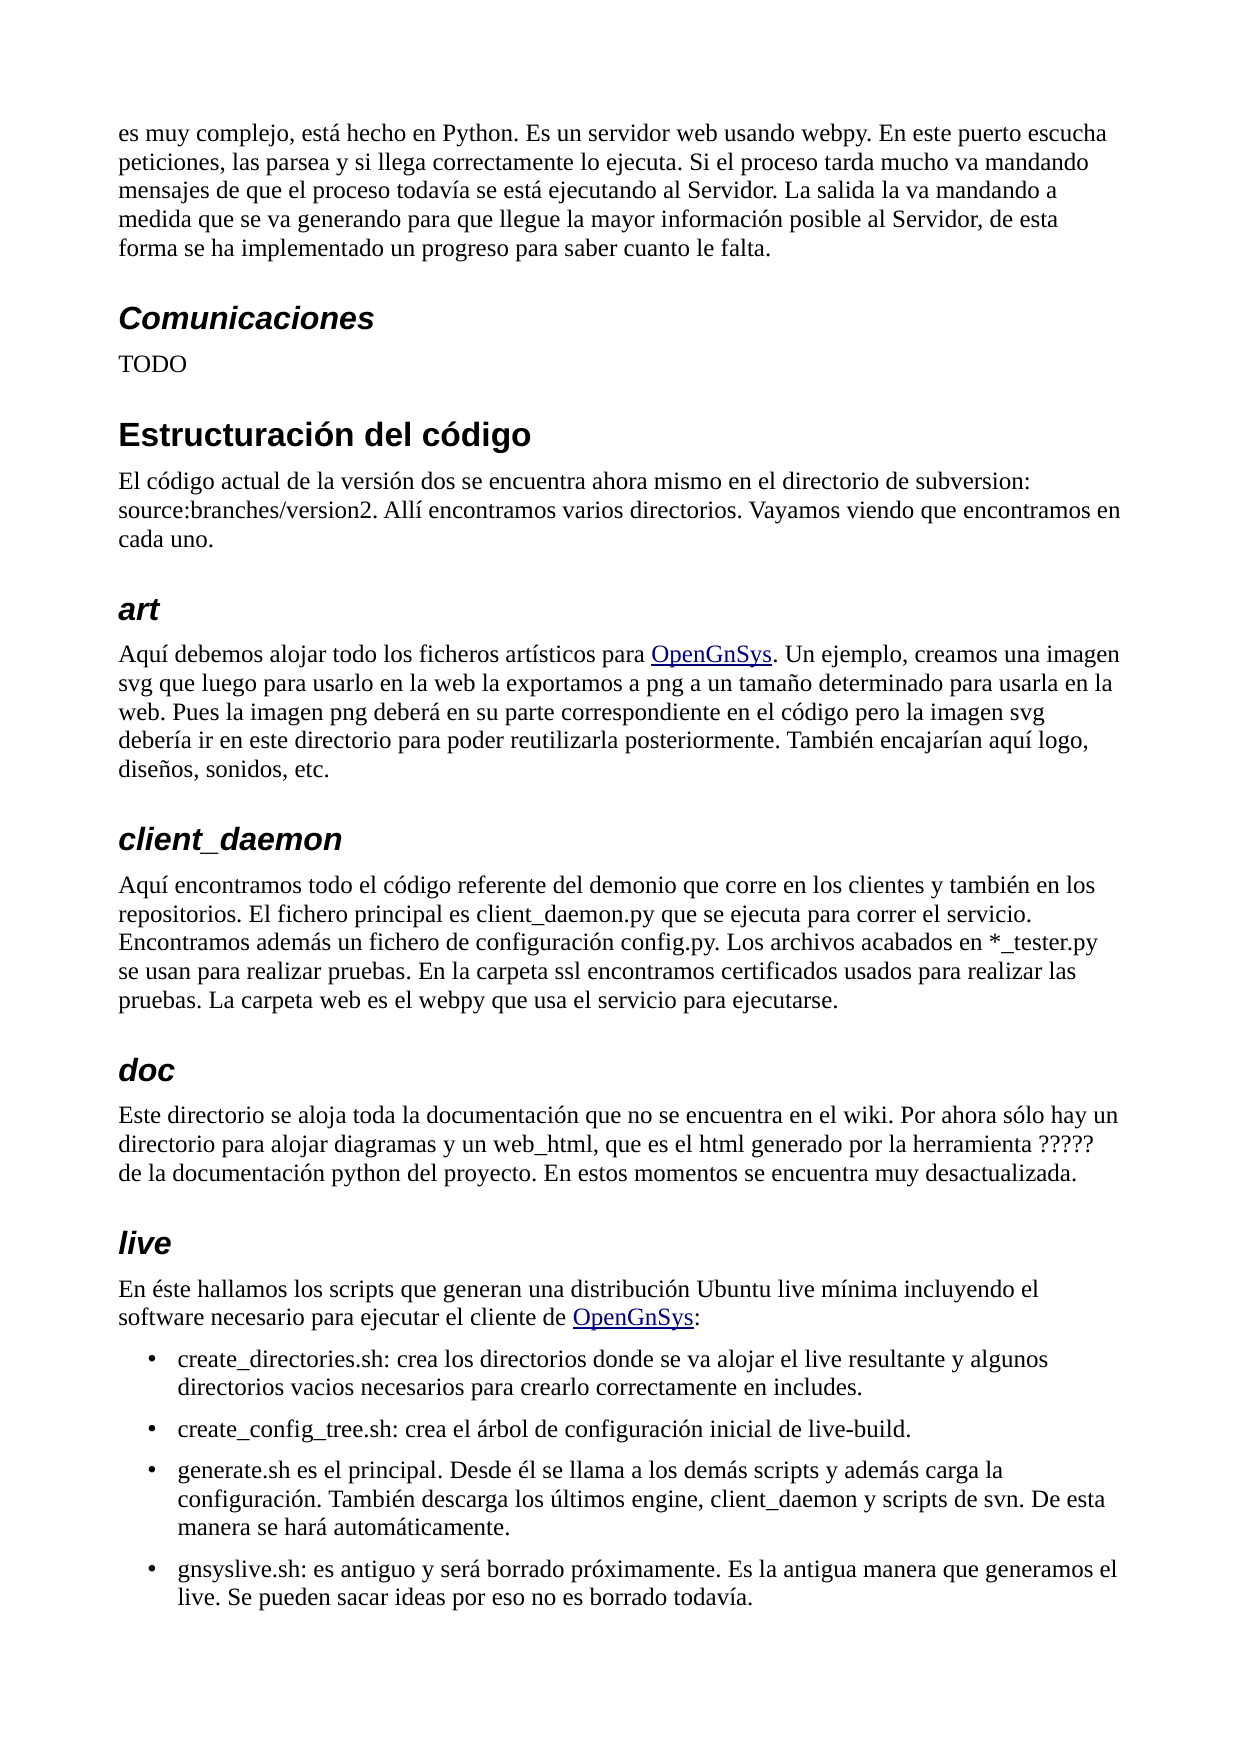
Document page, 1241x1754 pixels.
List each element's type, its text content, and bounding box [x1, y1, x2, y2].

list create_directories.sh: crea los directorios donde se va alojar el live resultante y algunos directorios vacios necesarios para crearlo correctamente en includes. [148, 1344, 1122, 1401]
text En éste hallamos los scripts que generan una distribución Ubuntu live mínima incluyendo el software necesario para ejecutar el cliente de OpenGnSys: [118, 1274, 1122, 1331]
subtitle Comunicaciones [118, 299, 1122, 336]
subtitle art [118, 590, 1122, 627]
subtitle doc [118, 1051, 1122, 1088]
text Este directorio se aloja toda la documentación que no se encuentra en el wiki. Por ahora sólo hay un directorio para alojar diagramas y un web_html, que es el html generado por la herramienta ????? de la documentación python del proyecto. En estos momentos se encuentra muy desactualizada. [118, 1101, 1122, 1187]
text El código actual de la versión dos se encuentra ahora mismo en el directorio de subversion: source:branches/version2. Allí encontramos varios directorios. Vayamos viendo que encontramos en cada uno. [118, 466, 1122, 552]
list create_config_tree.sh: crea el árbol de configuración inicial de live-build. [148, 1414, 1122, 1442]
list gnsyslive.sh: es antiguo y será borrado próximamente. Es la antigua manera que generamos el live. Se pueden sacar ideas por eso no es borrado todavía. [148, 1554, 1122, 1611]
text Aquí debemos alojar todo los ficheros artísticos para OpenGnSys. Un ejemplo, creamos una imagen svg que luego para usarlo en la web la exportamos a png a un tamaño determinado para usarla en la web. Pues la imagen png deberá en su parte correspondiente en el código pero la imagen svg debería ir en este directorio para poder reutilizarla posteriormente. También encajarían aquí logo, diseños, sonidos, etc. [118, 639, 1122, 783]
subtitle client_daemon [118, 821, 1122, 857]
subtitle Estructuración del código [118, 415, 1122, 454]
text es muy complejo, está hecho en Python. Es un servidor web usando webpy. En este puerto escucha peticiones, las parsea y si llega correctamente lo ejecuta. Si el proceso tarda mucho va mandando mensajes de que el proceso todavía se está ejecutando al Servidor. La salida la va mandando a medida que se va generando para que llegue la mayor información posible al Servidor, de esta forma se ha implementado un progreso para saber cuanto le falta. [118, 118, 1122, 262]
list generate.sh es el principal. Desde él se llama a los demás scripts y además carga la configuración. También descarga los últimos engine, client_daemon y scripts de svn. De esta manera se hará automáticamente. [148, 1455, 1122, 1541]
text Aquí encontramos todo el código referente del demonio que corre en los clientes y también en los repositorios. El fichero principal es client_daemon.py que se ejecuta para correr el servicio. Encontramos además un fichero de configuración config.py. Los archivos acabados en *_tester.py se usan para realizar pruebas. En la carpeta ssl encontramos certificados usados para realizar las pruebas. La carpeta web es el webpy que usa el servicio para ejecutarse. [118, 870, 1122, 1014]
subtitle live [118, 1224, 1122, 1261]
text TODO [118, 349, 1122, 377]
